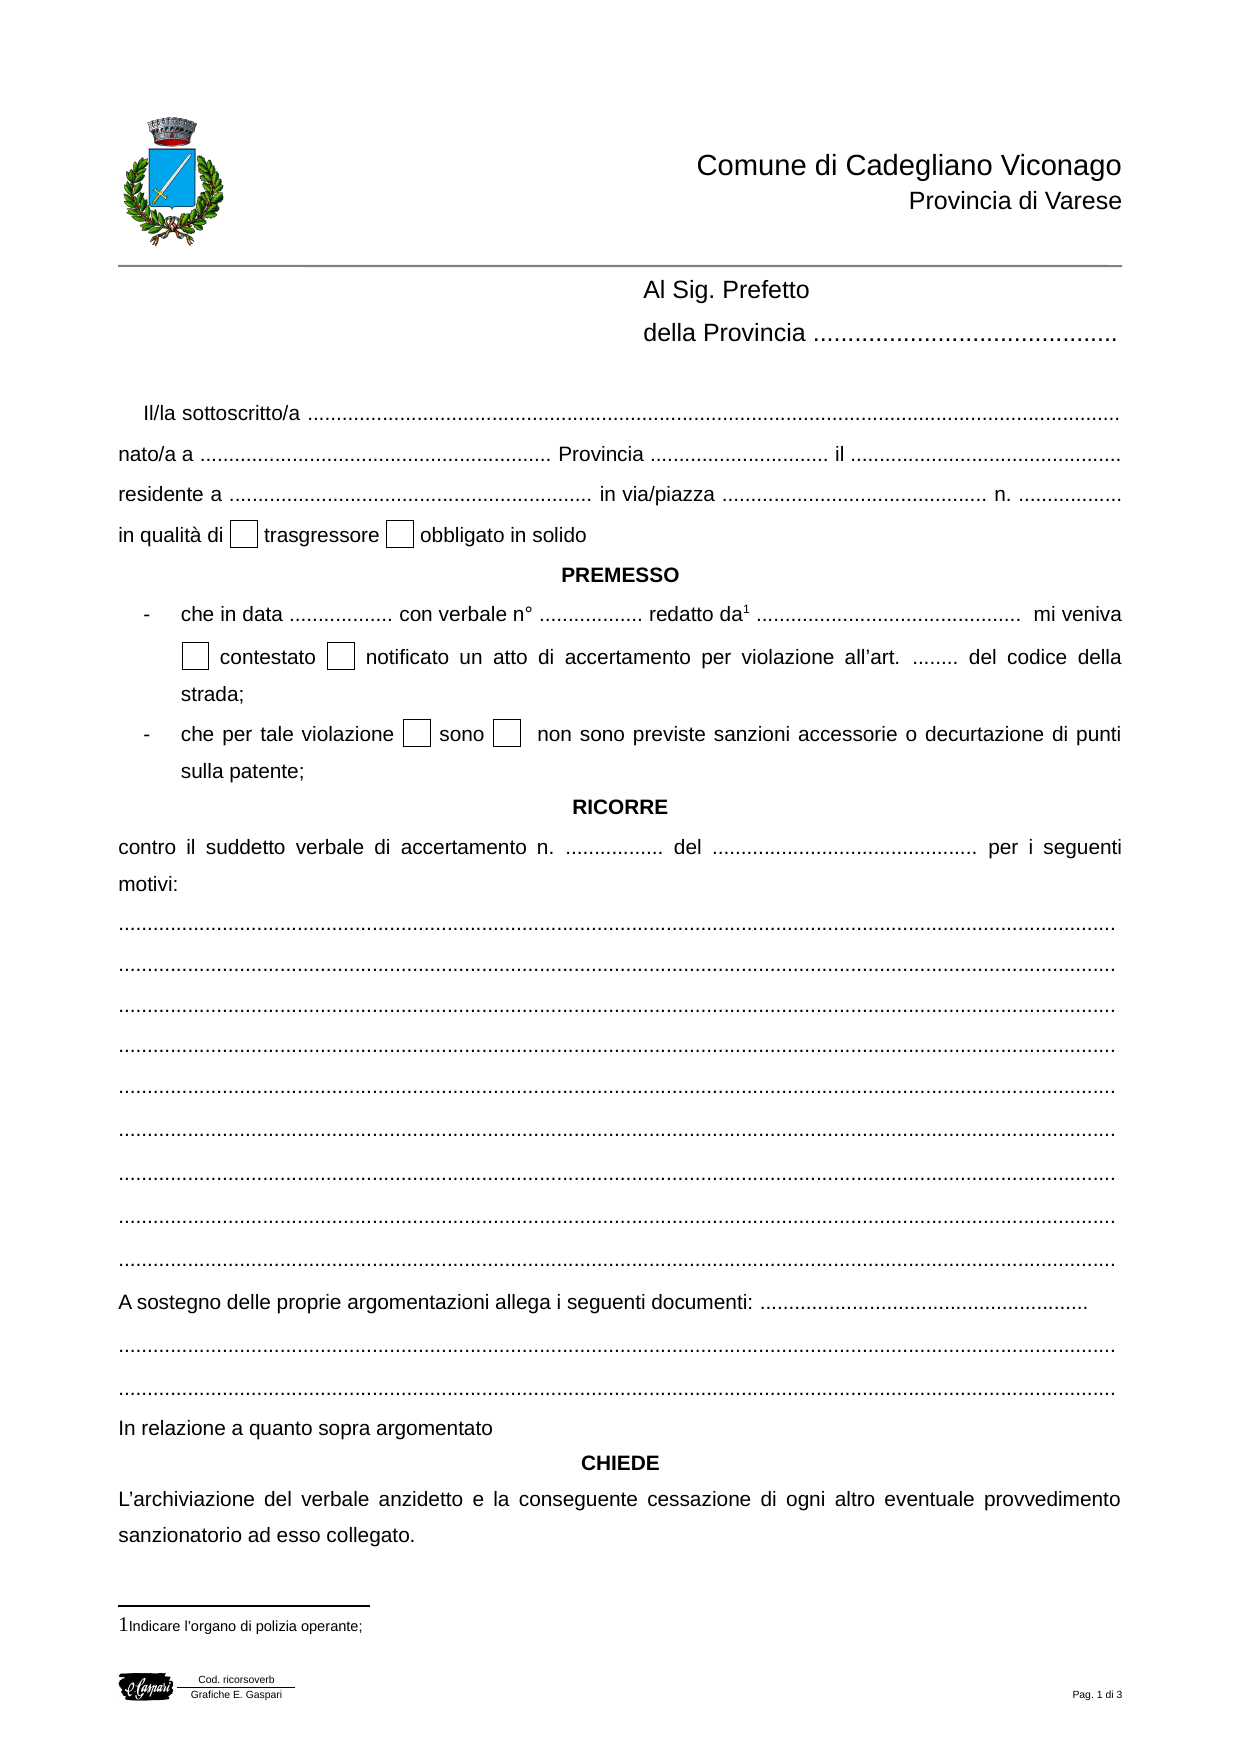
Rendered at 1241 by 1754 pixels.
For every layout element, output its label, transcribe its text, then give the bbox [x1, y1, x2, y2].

text RICORRE [118, 795, 1122, 819]
list Indicare l’organo di polizia operante; [118, 1612, 1122, 1636]
picture [118, 1672, 174, 1701]
list che in data .................. con verbale n° .................. redatto da .............................................. mi veniva contestato notificato un atto di accertamento per violazione all’art. ........ del codice della strada; [143, 598, 1122, 706]
text ............................................................................................................................................................................. [118, 1243, 1122, 1272]
text CHIEDE [118, 1451, 1122, 1475]
text ............................................................................................................................................................................. [118, 1329, 1122, 1358]
list che per tale violazione sono non sono previste sanzioni accessorie o decurtazione di punti sulla patente; [143, 718, 1122, 783]
text della Provincia ............................................ [643, 318, 1122, 347]
text ............................................................................................................................................................................. [118, 1200, 1122, 1228]
text ............................................................................................................................................................................. [118, 1372, 1122, 1401]
text L’archiviazione del verbale anzidetto e la conseguente cessazione di ogni altro eventuale provvedimento sanzionatorio ad esso collegato. [118, 1487, 1122, 1547]
text ............................................................................................................................................................................. ............................................................................................................................................................................. ............................................................................................................................................................................. ............................................................................................................................................................................. ............................................................................................................................................................................. [118, 907, 1122, 1099]
text ............................................................................................................................................................................. [118, 1113, 1122, 1142]
text A sostegno delle proprie argomentazioni allega i seguenti documenti: ......................................................... [118, 1286, 1122, 1315]
text PREMESSO [118, 562, 1122, 586]
text contro il suddetto verbale di accertamento n. ................. del .............................................. per i seguenti motivi: [118, 831, 1122, 895]
text Il/la sottoscritto/a ............................................................................................................................................. nato/a a ............................................................. Provincia ............................... il ............................................... residente a ............................................................... in via/piazza .............................................. n. .................. in qualità di trasgressore obbligato in solido [118, 397, 1122, 548]
text In relazione a quanto sopra argomentato [118, 1415, 1122, 1439]
text Comune di Cadegliano Viconago [224, 148, 1122, 181]
text ............................................................................................................................................................................. [118, 1157, 1122, 1185]
text Al Sig. Prefetto [643, 275, 1122, 303]
picture [122, 117, 224, 248]
text Provincia di Varese [224, 186, 1122, 215]
